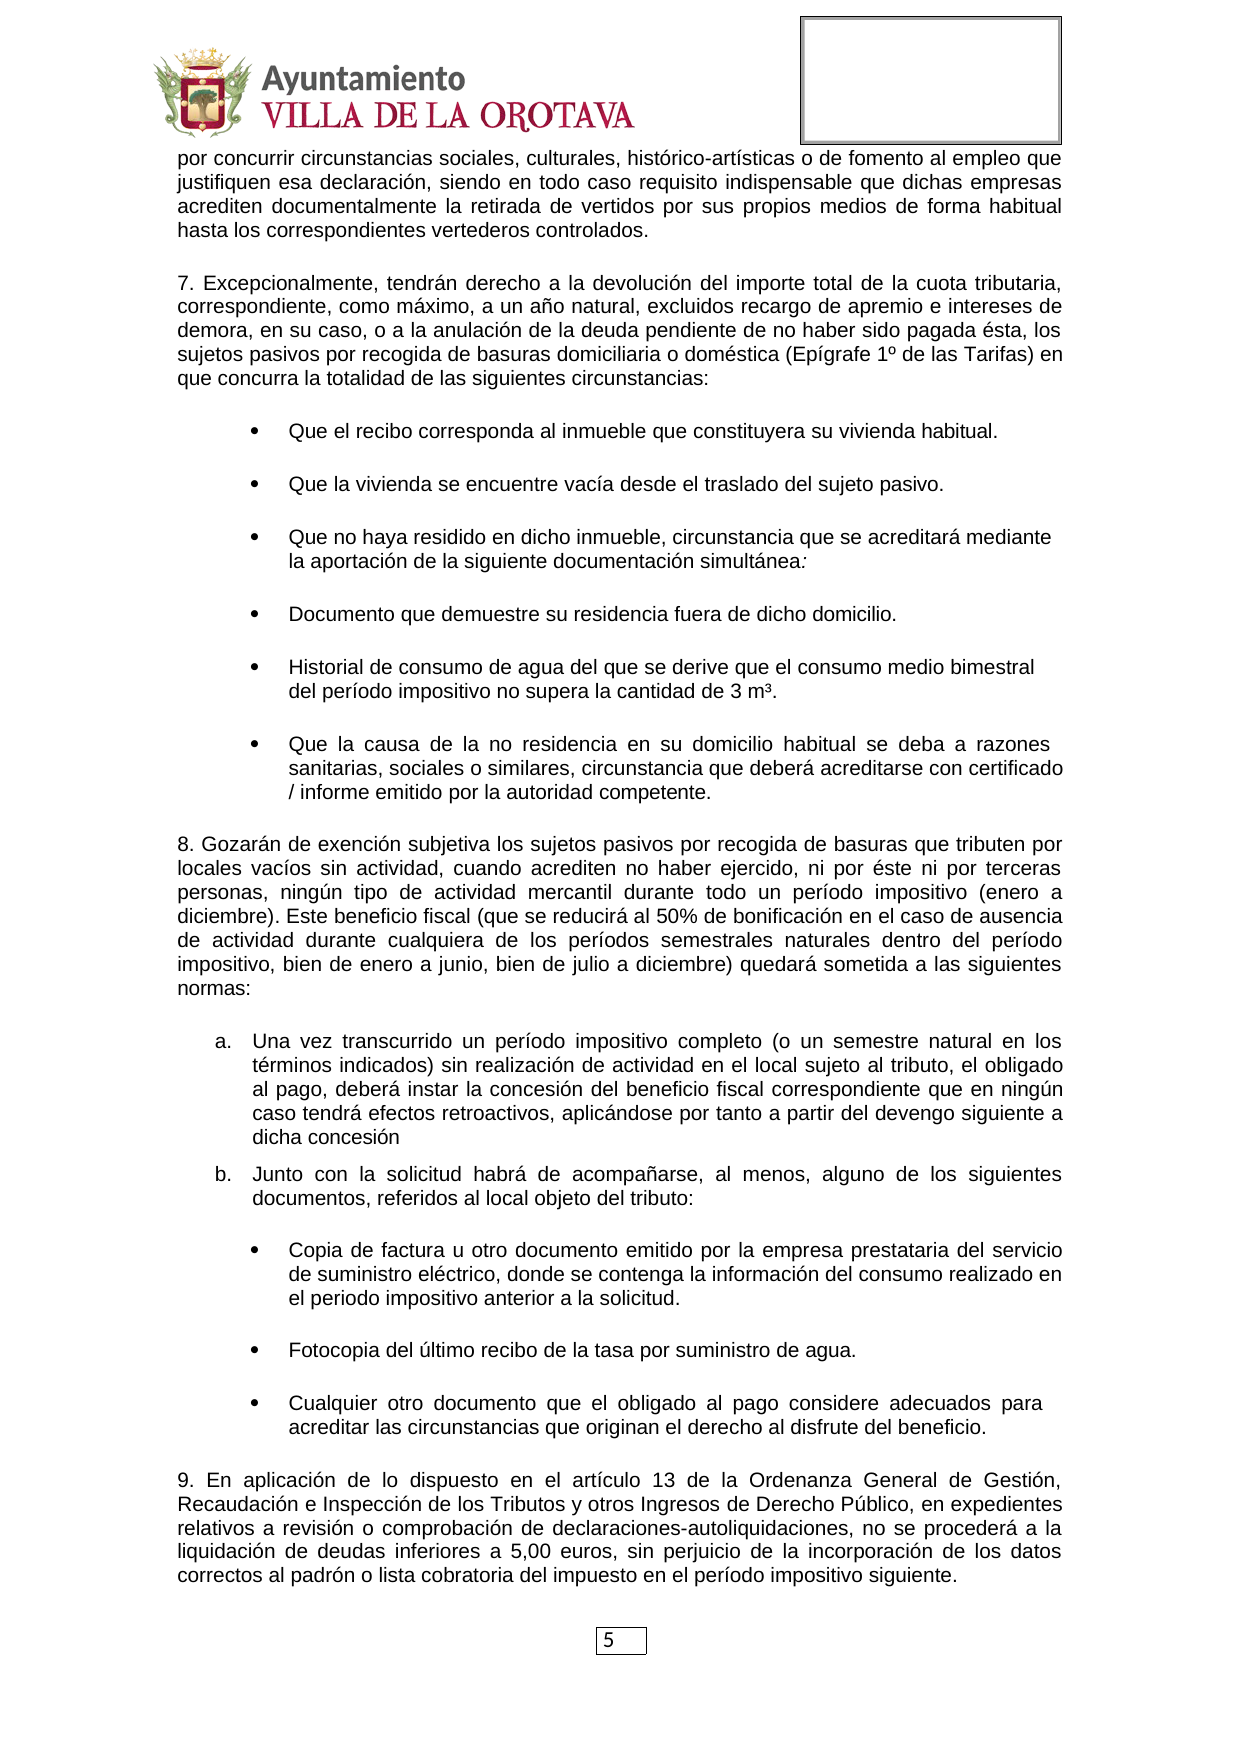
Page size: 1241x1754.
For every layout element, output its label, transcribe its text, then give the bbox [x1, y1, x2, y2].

list Copia de factura u otro documento emitido por la empresa prestataria del servicio de suministro eléctrico, donde se contenga la información del consumo realizado en el periodo impositivo anterior a la solicitud. [251, 1238, 1063, 1309]
list Documento que demuestre su residencia fuera de dicho domicilio. [251, 602, 1101, 626]
list Que la causa de la no residencia en su domicilio habitual se deba a razones sanitarias, sociales o similares, circunstancia que deberá acreditarse con certificado [251, 731, 1063, 779]
list Que el recibo corresponda al inmueble que constituyera su vivienda habitual. [251, 419, 1101, 443]
text / informe emitido por la autoridad competente. [288, 780, 1101, 804]
list Una vez transcurrido un período impositivo completo (o un semestre natural en los términos indicados) sin realización de actividad en el local sujeto al tributo, el obligado al pago, deberá instar la concesión del beneficio fiscal correspondiente que en ningún caso tendrá efectos retroactivos, aplicándose por tanto a partir del devengo siguiente a dicha concesión [214, 1029, 1063, 1149]
list Excepcionalmente, tendrán derecho a la devolución del importe total de la cuota tributaria, correspondiente, como máximo, a un año natural, excluidos recargo de apremio e intereses de demora, en su caso, o a la anulación de la deuda pendiente de no haber sido pagada ésta, los sujetos pasivos por recogida de basuras domiciliaria o doméstica (Epígrafe 1º de las Tarifas) en que concurra la totalidad de las siguientes circunstancias: [177, 270, 1063, 390]
text por concurrir circunstancias sociales, culturales, histórico-artísticas o de fomento al empleo que justifiquen esa declaración, siendo en todo caso requisito indispensable que dichas empresas acrediten documentalmente la retirada de vertidos por sus propios medios de forma habitual hasta los correspondientes vertederos controlados. [177, 146, 1063, 242]
list Que la vivienda se encuentre vacía desde el traslado del sujeto pasivo. [251, 472, 1101, 496]
list En aplicación de lo dispuesto en el artículo 13 de la Ordenanza General de Gestión, Recaudación e Inspección de los Tributos y otros Ingresos de Derecho Público, en expedientes relativos a revisión o comprobación de declaraciones-autoliquidaciones, no se procederá a la liquidación de deudas inferiores a 5,00 euros, sin perjuicio de la incorporación de los datos correctos al padrón o lista cobratoria del impuesto en el período impositivo siguiente. [177, 1467, 1063, 1587]
list Junto con la solicitud habrá de acompañarse, al menos, alguno de los siguientes documentos, referidos al local objeto del tributo: [214, 1162, 1063, 1209]
list Cualquier otro documento que el obligado al pago considere adecuados para acreditar las circunstancias que originan el derecho al disfrute del beneficio. [251, 1391, 1063, 1439]
list Historial de consumo de agua del que se derive que el consumo medio bimestral del período impositivo no supera la cantidad de 3 m³. [251, 655, 1063, 703]
list Fotocopia del último recibo de la tasa por suministro de agua. [251, 1338, 1101, 1362]
list Que no haya residido en dicho inmueble, circunstancia que se acreditará mediante la aportación de la siguiente documentación simultánea: [251, 525, 1063, 573]
picture [141, 40, 643, 148]
list Gozarán de exención subjetiva los sujetos pasivos por recogida de basuras que tributen por locales vacíos sin actividad, cuando acrediten no haber ejercido, ni por éste ni por terceras personas, ningún tipo de actividad mercantil durante todo un período impositivo (enero a diciembre). Este beneficio fiscal (que se reducirá al 50% de bonificación en el caso de ausencia de actividad durante cualquiera de los períodos semestrales naturales dentro del período impositivo, bien de enero a junio, bien de julio a diciembre) quedará sometida a las siguientes normas: [177, 832, 1063, 1000]
